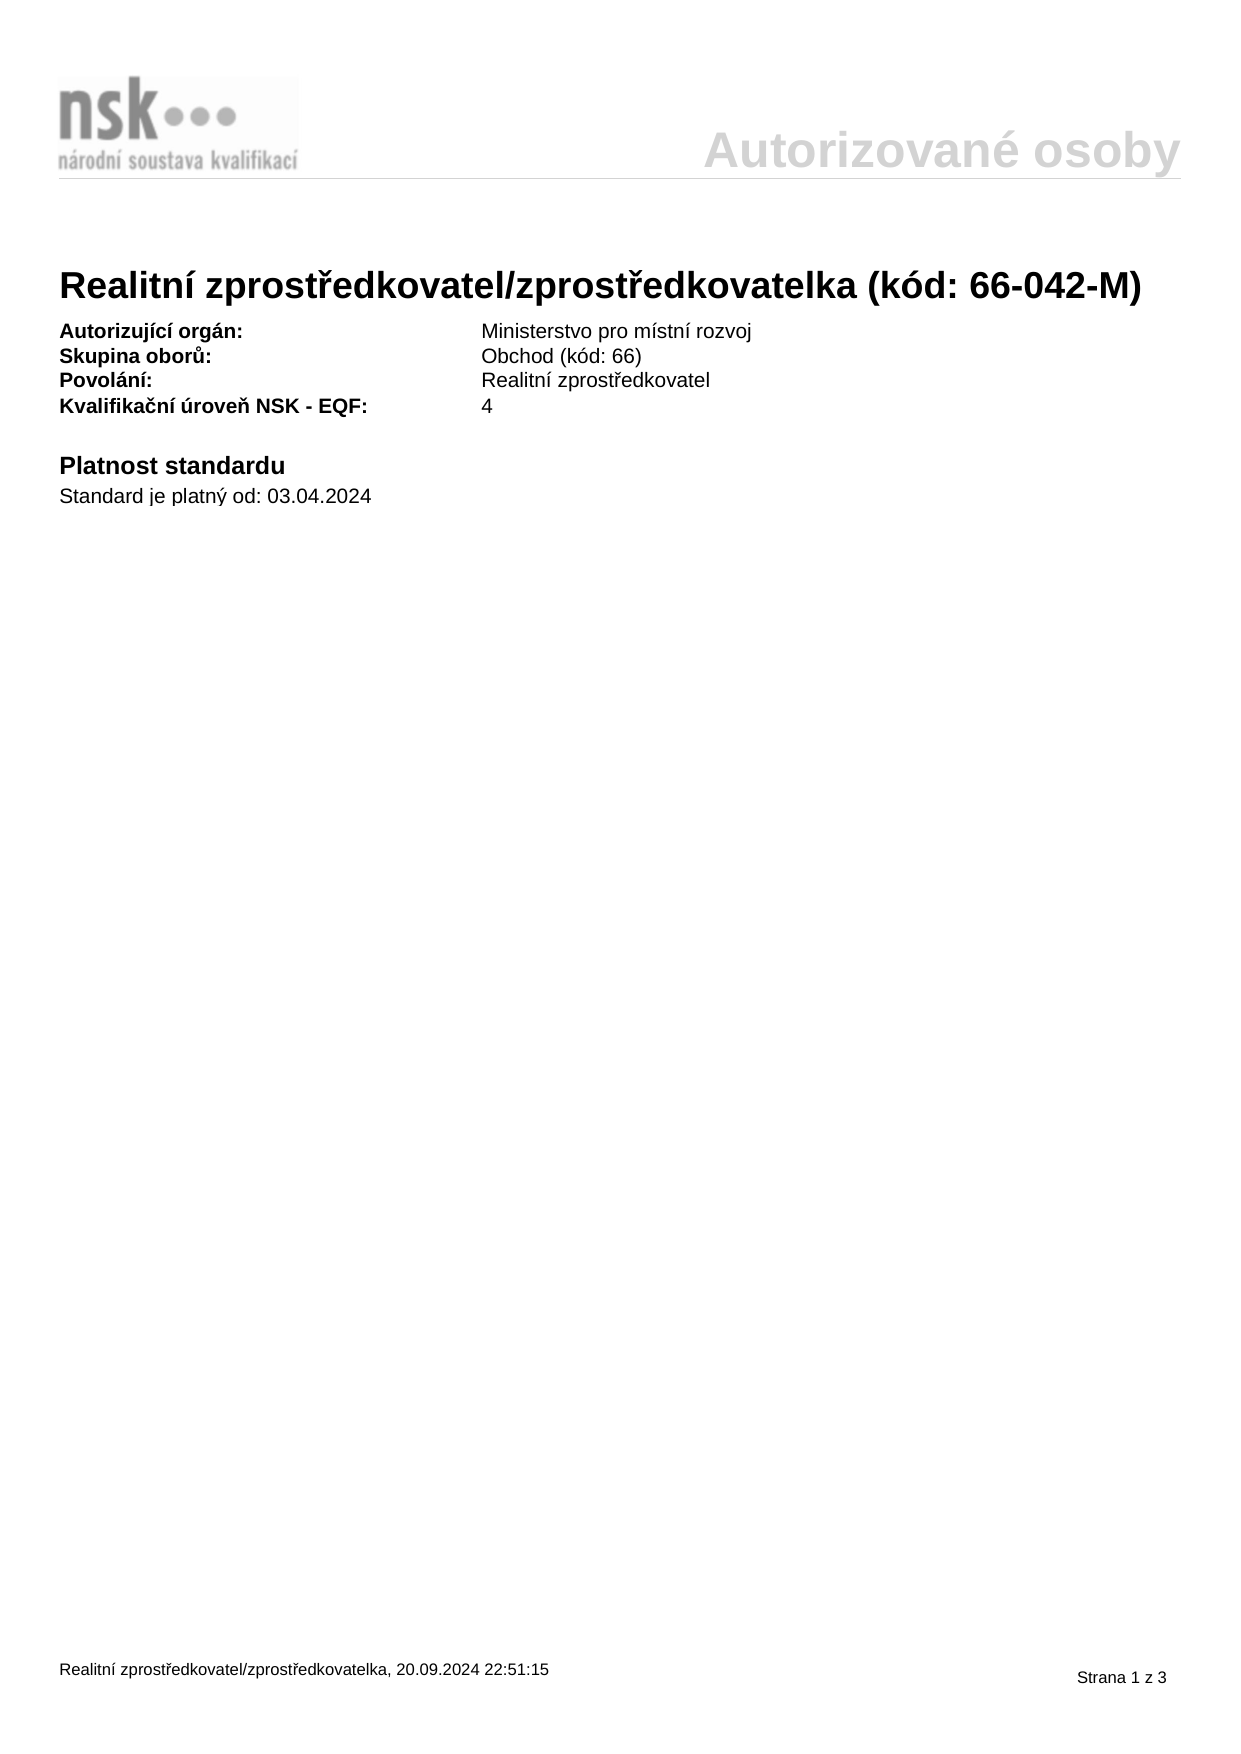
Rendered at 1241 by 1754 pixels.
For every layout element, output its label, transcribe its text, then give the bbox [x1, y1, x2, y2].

table_cell [1167, 1384, 1181, 1659]
table_cell Skupina oborů: [59, 344, 481, 368]
table_cell Autorizující orgán: [59, 319, 481, 343]
table_cell [618, 806, 626, 1106]
table_cell [618, 418, 626, 447]
table_cell [1167, 506, 1181, 806]
table_cell Platnost standardu [59, 448, 1181, 483]
table_cell [626, 196, 860, 224]
table_cell [618, 1384, 626, 1659]
table_cell [626, 418, 860, 447]
table_cell [119, 806, 481, 1106]
table_cell Obchod (kód: 66) [481, 344, 1181, 368]
table_cell 4 [481, 394, 1181, 417]
table_cell [481, 307, 617, 319]
table_cell [119, 1106, 481, 1383]
table_cell [860, 307, 886, 319]
table_cell [481, 172, 617, 178]
table_cell [886, 1384, 1167, 1659]
table_cell [1167, 1106, 1181, 1383]
table_cell [481, 1384, 617, 1659]
table_header [619, 59, 626, 172]
table_cell [481, 196, 617, 224]
table_cell [59, 1384, 119, 1659]
table_cell [59, 179, 1181, 196]
table_cell [626, 1384, 860, 1659]
table_cell [1167, 196, 1181, 224]
table_cell Strana 1 z 3 [860, 1660, 1167, 1696]
table_cell [119, 307, 481, 319]
picture [57, 59, 619, 172]
table_cell [860, 506, 886, 806]
table_cell [119, 1384, 481, 1659]
table_cell [618, 172, 626, 178]
table_cell [626, 506, 860, 806]
table_cell [860, 1106, 886, 1383]
table_cell Povolání: [59, 368, 481, 392]
table_cell [860, 196, 886, 224]
table_cell [481, 806, 617, 1106]
table_cell [886, 418, 1167, 447]
table_cell [119, 172, 481, 178]
table_cell [59, 418, 119, 447]
table_cell [119, 506, 481, 806]
table_cell [119, 418, 481, 447]
table_cell Standard je platný od: 03.04.2024 [59, 484, 1181, 506]
table_cell [618, 196, 626, 224]
table_cell [618, 506, 626, 806]
table_cell [860, 806, 886, 1106]
table_cell [886, 1106, 1167, 1383]
table_cell [886, 196, 1167, 224]
table_cell Realitní zprostředkovatel/zprostředkovatelka, 20.09.2024 22:51:15 [59, 1660, 860, 1696]
table_cell [1167, 1660, 1181, 1696]
table_cell [59, 506, 119, 806]
table_cell [481, 1106, 617, 1383]
table_cell [1167, 418, 1181, 447]
table_cell [886, 307, 1167, 319]
table_cell Kvalifikační úroveň NSK - EQF: [59, 394, 481, 417]
table_cell [626, 1106, 860, 1383]
table_cell Realitní zprostředkovatel/zprostředkovatelka (kód: 66-042-M) [59, 224, 1181, 307]
table_cell [886, 506, 1167, 806]
table_cell [626, 307, 860, 319]
table_cell [626, 806, 860, 1106]
table_cell [119, 196, 481, 224]
table_cell [59, 806, 119, 1106]
table_cell [618, 1106, 626, 1383]
table_cell [59, 307, 119, 319]
table_cell [481, 418, 617, 447]
table_cell [59, 172, 119, 178]
table_cell [481, 506, 617, 806]
table_cell [860, 418, 886, 447]
table_cell Realitní zprostředkovatel [481, 368, 1181, 393]
table_header Autorizované osoby [626, 59, 1181, 178]
table_cell [618, 307, 626, 319]
table_cell Ministerstvo pro místní rozvoj [481, 319, 1181, 344]
table_cell [1167, 307, 1181, 319]
table_cell [860, 1384, 886, 1659]
table_cell [886, 806, 1167, 1106]
table_cell [59, 1106, 119, 1383]
table_cell [1167, 806, 1181, 1106]
table_cell [59, 196, 119, 224]
